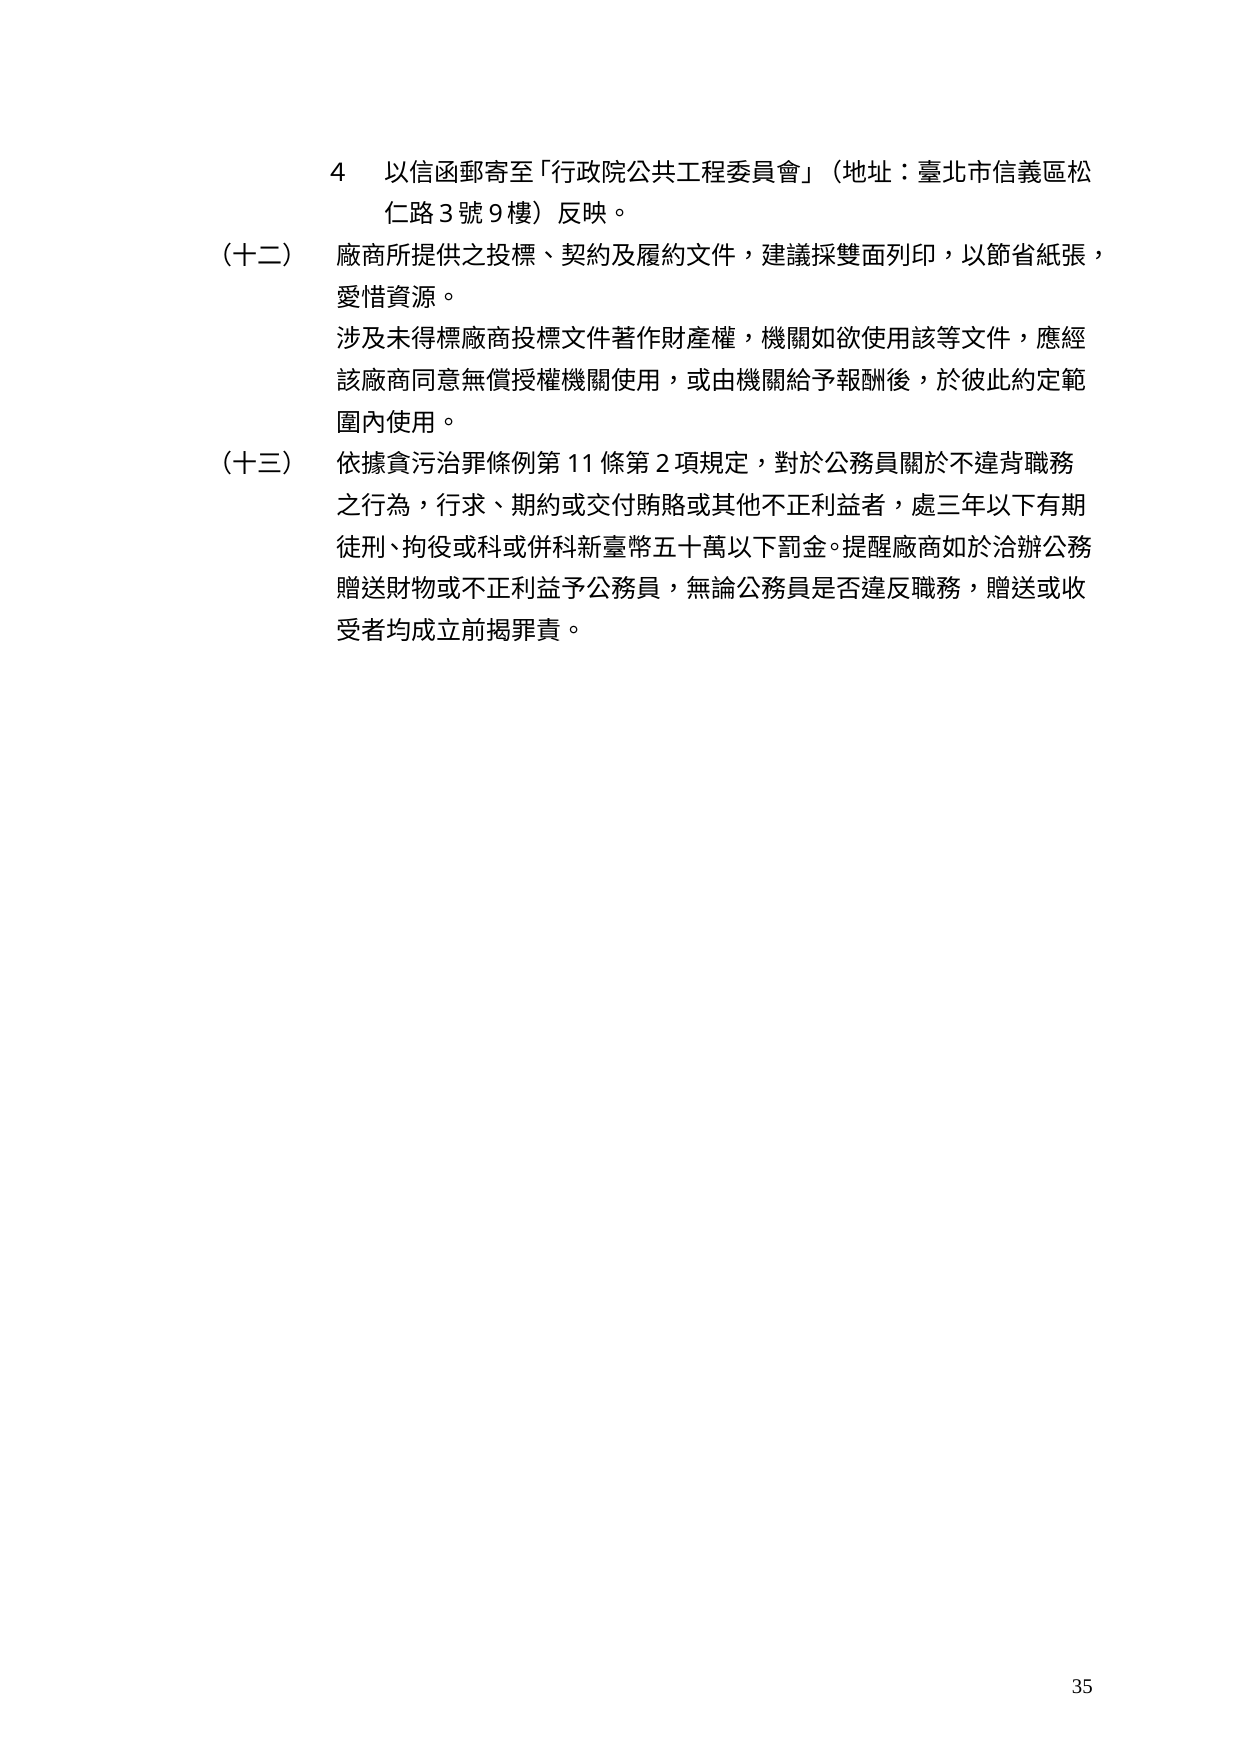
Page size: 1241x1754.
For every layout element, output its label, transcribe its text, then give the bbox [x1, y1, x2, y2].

subtitle 以信函郵寄至「行政院公共工程委員會」（地址：臺北市信義區松仁路3號9樓）反映。 [325, 148, 1092, 231]
subtitle 依據貪污治罪條例第11條第2項規定，對於公務員關於不違背職務之行為，行求、期約或交付賄賂或其他不正利益者，處三年以下有期徒刑、拘役或科或併科新臺幣五十萬以下罰金。提醒廠商如於洽辦公務贈送財物或不正利益予公務員，無論公務員是否違反職務，贈送或收受者均成立前揭罪責。 [207, 439, 1092, 648]
subtitle 廠商所提供之投標、契約及履約文件，建議採雙面列印，以節省紙張，愛惜資源。 [207, 231, 1092, 314]
subtitle 涉及未得標廠商投標文件著作財產權，機關如欲使用該等文件，應經該廠商同意無償授權機關使用，或由機關給予報酬後，於彼此約定範圍內使用。 [337, 314, 1092, 439]
